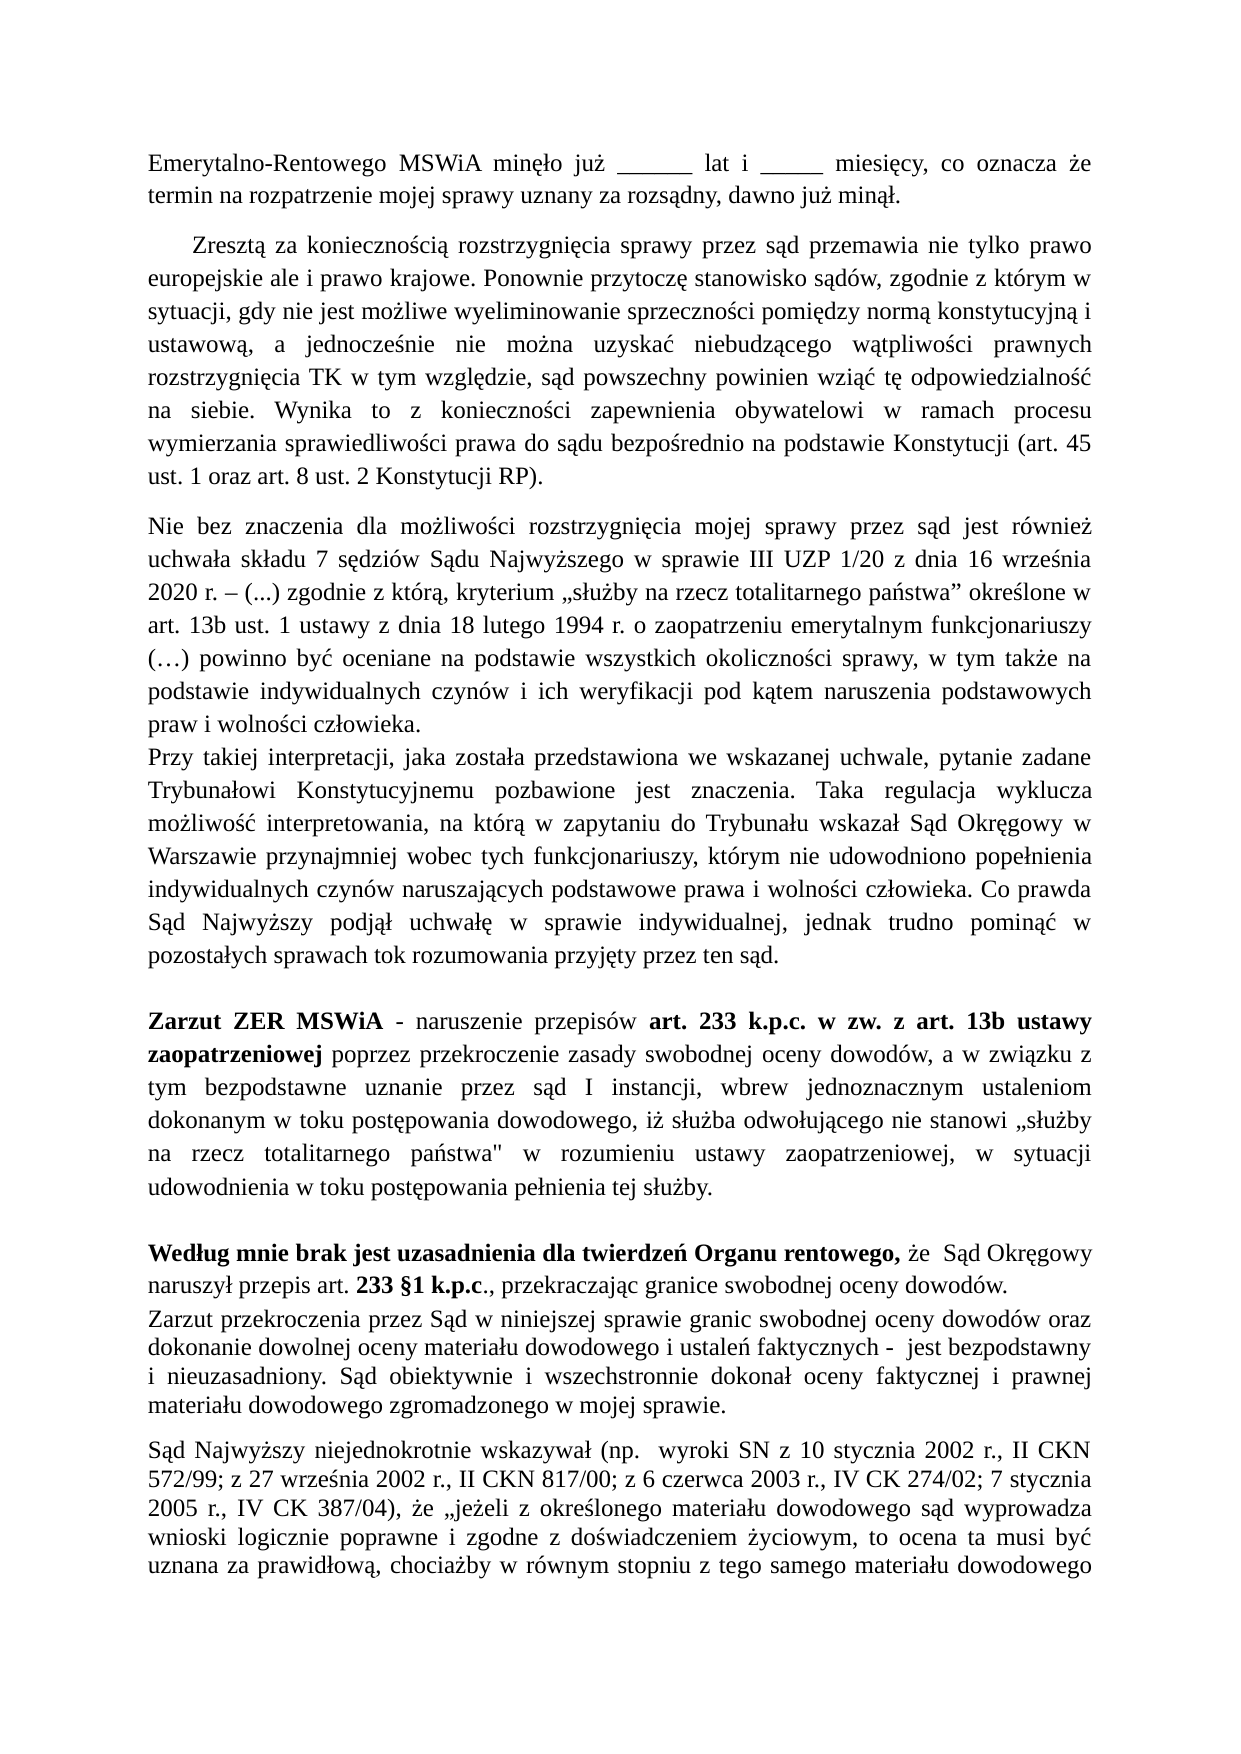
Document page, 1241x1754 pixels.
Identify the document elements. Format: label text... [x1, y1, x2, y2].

text Sąd Najwyższy niejednokrotnie wskazywał (np. wyroki SN z 10 stycznia 2002 r., II CKN 572/99; z 27 września 2002 r., II CKN 817/00; z 6 czerwca 2003 r., IV CK 274/02; 7 stycznia 2005 r., IV CK 387/04), że „jeżeli z określonego materiału dowodowego sąd wyprowadza wnioski logicznie poprawne i zgodne z doświadczeniem życiowym, to ocena ta musi być uznana za prawidłową, chociażby w równym stopniu z tego samego materiału dowodowego [148, 1435, 1093, 1579]
text Nie bez znaczenia dla możliwości rozstrzygnięcia mojej sprawy przez sąd jest również uchwała składu 7 sędziów Sądu Najwyższego w sprawie III UZP 1/20 z dnia 16 września 2020 r. – (...) zgodnie z którą, kryterium „służby na rzecz totalitarnego państwa” określone w art. 13b ust. 1 ustawy z dnia 18 lutego 1994 r. o zaopatrzeniu emerytalnym funkcjonariuszy (…) powinno być oceniane na podstawie wszystkich okoliczności sprawy, w tym także na podstawie indywidualnych czynów i ich weryfikacji pod kątem naruszenia podstawowych praw i wolności człowieka. [148, 511, 1093, 738]
text Zresztą za koniecznością rozstrzygnięcia sprawy przez sąd przemawia nie tylko prawo europejskie ale i prawo krajowe. Ponownie przytoczę stanowisko sądów, zgodnie z którym w sytuacji, gdy nie jest możliwe wyeliminowanie sprzeczności pomiędzy normą konstytucyjną i ustawową, a jednocześnie nie można uzyskać niebudzącego wątpliwości prawnych rozstrzygnięcia TK w tym względzie, sąd powszechny powinien wziąć tę odpowiedzialność na siebie. Wynika to z konieczności zapewnienia obywatelowi w ramach procesu wymierzania sprawiedliwości prawa do sądu bezpośrednio na podstawie Konstytucji (art. 45 ust. 1 oraz art. 8 ust. 2 Konstytucji RP). [148, 230, 1093, 490]
text Według mnie brak jest uzasadnienia dla twierdzeń Organu rentowego, że Sąd Okręgowy naruszył przepis art. 233 §1 k.p.c., przekraczając granice swobodnej oceny dowodów. [148, 1238, 1093, 1299]
text Zarzut przekroczenia przez Sąd w niniejszej sprawie granic swobodnej oceny dowodów oraz dokonanie dowolnej oceny materiału dowodowego i ustaleń faktycznych - jest bezpodstawny i nieuzasadniony. Sąd obiektywnie i wszechstronnie dokonał oceny faktycznej i prawnej materiału dowodowego zgromadzonego w mojej sprawie. [148, 1304, 1093, 1419]
text Zarzut ZER MSWiA - naruszenie przepisów art. 233 k.p.c. w zw. z art. 13b ustawy zaopatrzeniowej poprzez przekroczenie zasady swobodnej oceny dowodów, a w związku z tym bezpodstawne uznanie przez sąd I instancji, wbrew jednoznacznym ustaleniom dokonanym w toku postępowania dowodowego, iż służba odwołującego nie stanowi „służby na rzecz totalitarnego państwa" w rozumieniu ustawy zaopatrzeniowej, w sytuacji udowodnienia w toku postępowania pełnienia tej służby. [148, 1006, 1093, 1200]
text Emerytalno-Rentowego MSWiA minęło już ______ lat i _____ miesięcy, co oznacza że termin na rozpatrzenie mojej sprawy uznany za rozsądny, dawno już minął. [148, 148, 1093, 209]
text Przy takiej interpretacji, jaka została przedstawiona we wskazanej uchwale, pytanie zadane Trybunałowi Konstytucyjnemu pozbawione jest znaczenia. Taka regulacja wyklucza możliwość interpretowania, na którą w zapytaniu do Trybunału wskazał Sąd Okręgowy w Warszawie przynajmniej wobec tych funkcjonariuszy, którym nie udowodniono popełnienia indywidualnych czynów naruszających podstawowe prawa i wolności człowieka. Co prawda Sąd Najwyższy podjął uchwałę w sprawie indywidualnej, jednak trudno pominąć w pozostałych sprawach tok rozumowania przyjęty przez ten sąd. [148, 742, 1093, 969]
